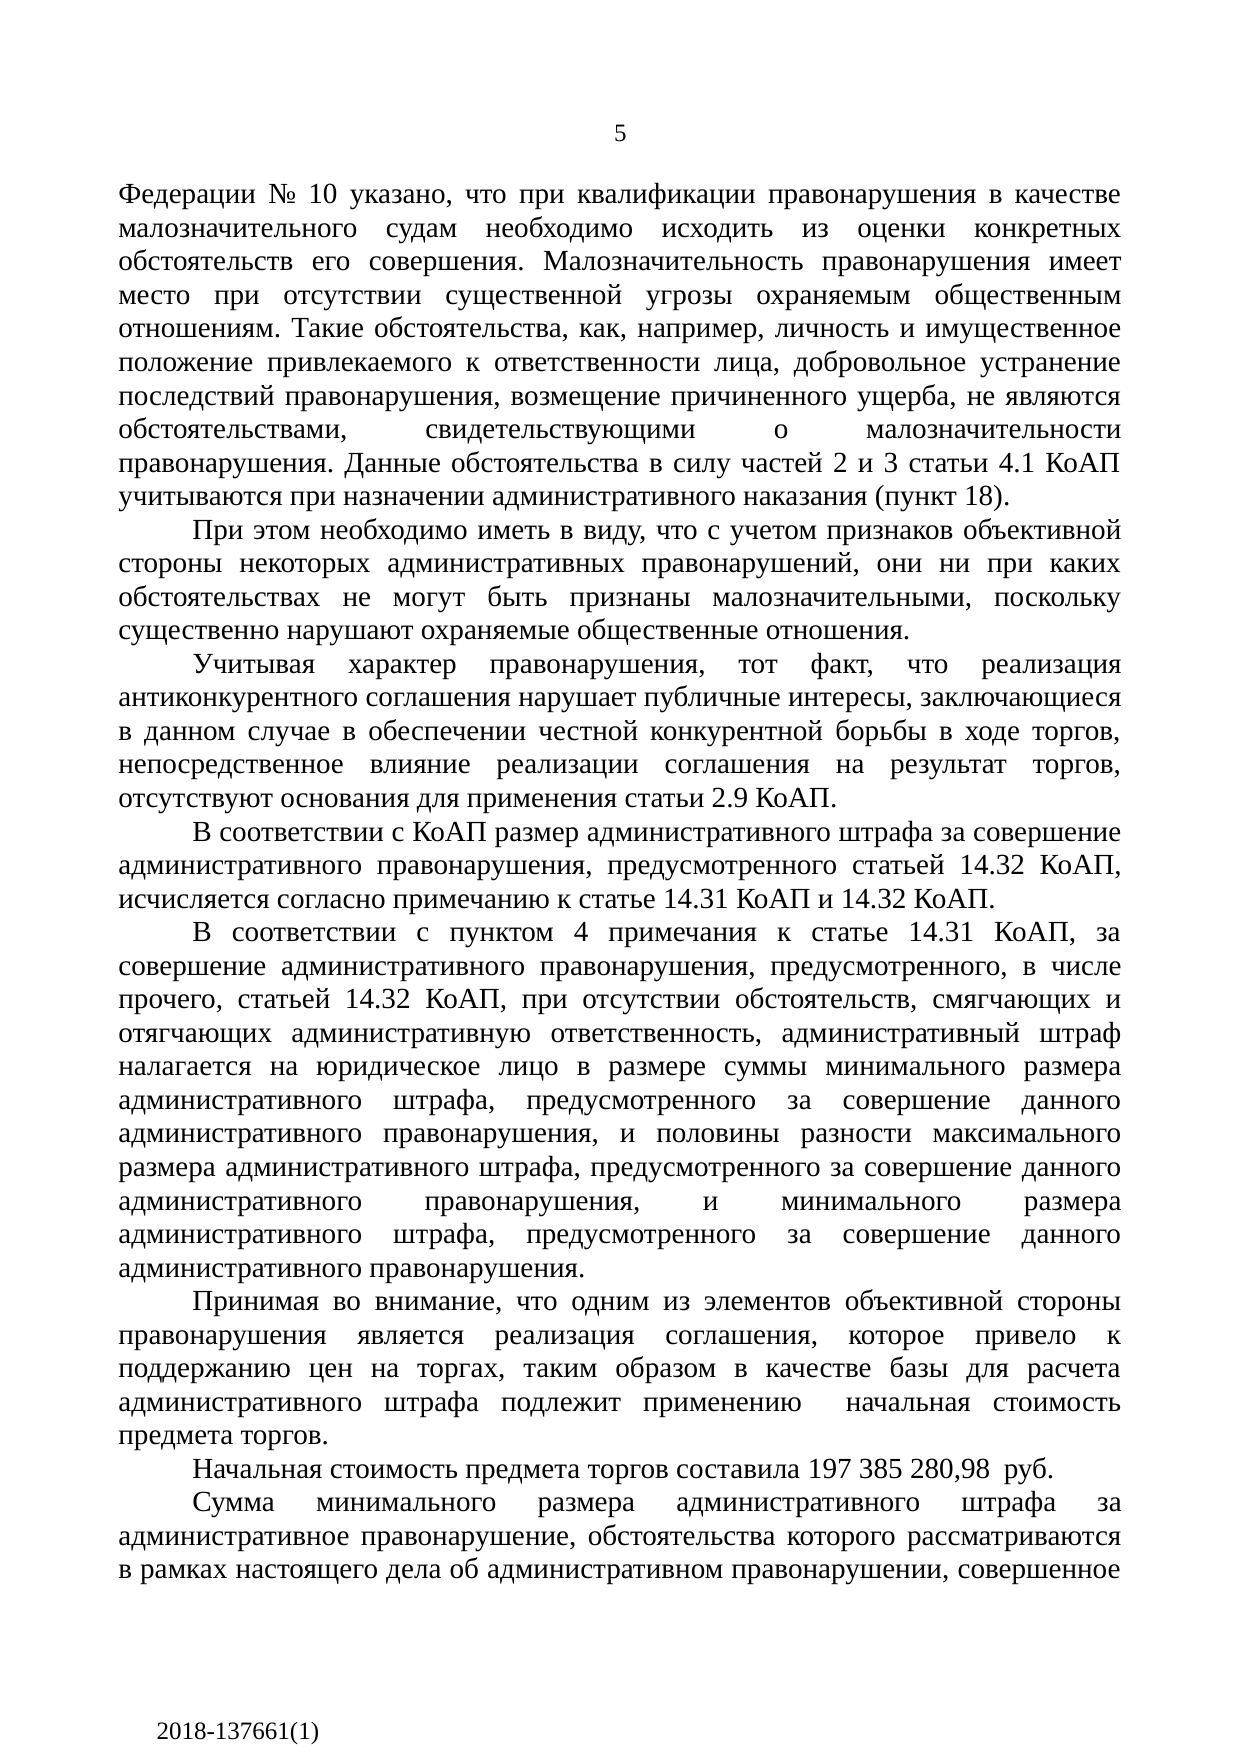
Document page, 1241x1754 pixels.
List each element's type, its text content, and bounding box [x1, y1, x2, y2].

text Начальная стоимость предмета торгов составила 197 385 280,98 руб. [118, 1451, 1122, 1484]
text Сумма минимального размера административного штрафа за административное правонарушение, обстоятельства которого рассматриваются в рамках настоящего дела об административном правонарушении, совершенное [118, 1484, 1122, 1585]
text В соответствии с КоАП размер административного штрафа за совершение административного правонарушения, предусмотренного статьей 14.32 КоАП, исчисляется согласно примечанию к статье 14.31 КоАП и 14.32 КоАП. [118, 814, 1122, 914]
text Учитывая характер правонарушения, тот факт, что реализация антиконкурентного соглашения нарушает публичные интересы, заключающиеся в данном случае в обеспечении честной конкурентной борьбы в ходе торгов, непосредственное влияние реализации соглашения на результат торгов, отсутствуют основания для применения статьи 2.9 КоАП. [118, 646, 1122, 814]
text Федерации № 10 указано, что при квалификации правонарушения в качестве малозначительного судам необходимо исходить из оценки конкретных обстоятельств его совершения. Малозначительность правонарушения имеет место при отсутствии существенной угрозы охраняемым общественным отношениям. Такие обстоятельства, как, например, личность и имущественное положение привлекаемого к ответственности лица, добровольное устранение последствий правонарушения, возмещение причиненного ущерба, не являются обстоятельствами, свидетельствующими о малозначительности правонарушения. Данные обстоятельства в силу частей 2 и 3 статьи 4.1 КоАП учитываются при назначении административного наказания (пункт 18). [118, 176, 1122, 512]
text В соответствии с пунктом 4 примечания к статье 14.31 КоАП, за совершение административного правонарушения, предусмотренного, в числе прочего, статьей 14.32 КоАП, при отсутствии обстоятельств, смягчающих и отягчающих административную ответственность, административный штраф налагается на юридическое лицо в размере суммы минимального размера административного штрафа, предусмотренного за совершение данного административного правонарушения, и половины разности максимального размера административного штрафа, предусмотренного за совершение данного административного правонарушения, и минимального размера административного штрафа, предусмотренного за совершение данного административного правонарушения. [118, 914, 1122, 1283]
text Принимая во внимание, что одним из элементов объективной стороны правонарушения является реализация соглашения, которое привело к поддержанию цен на торгах, таким образом в качестве базы для расчета административного штрафа подлежит применению начальная стоимость предмета торгов. [118, 1283, 1122, 1451]
text При этом необходимо иметь в виду, что с учетом признаков объективной стороны некоторых административных правонарушений, они ни при каких обстоятельствах не могут быть признаны малозначительными, поскольку существенно нарушают охраняемые общественные отношения. [118, 512, 1122, 646]
